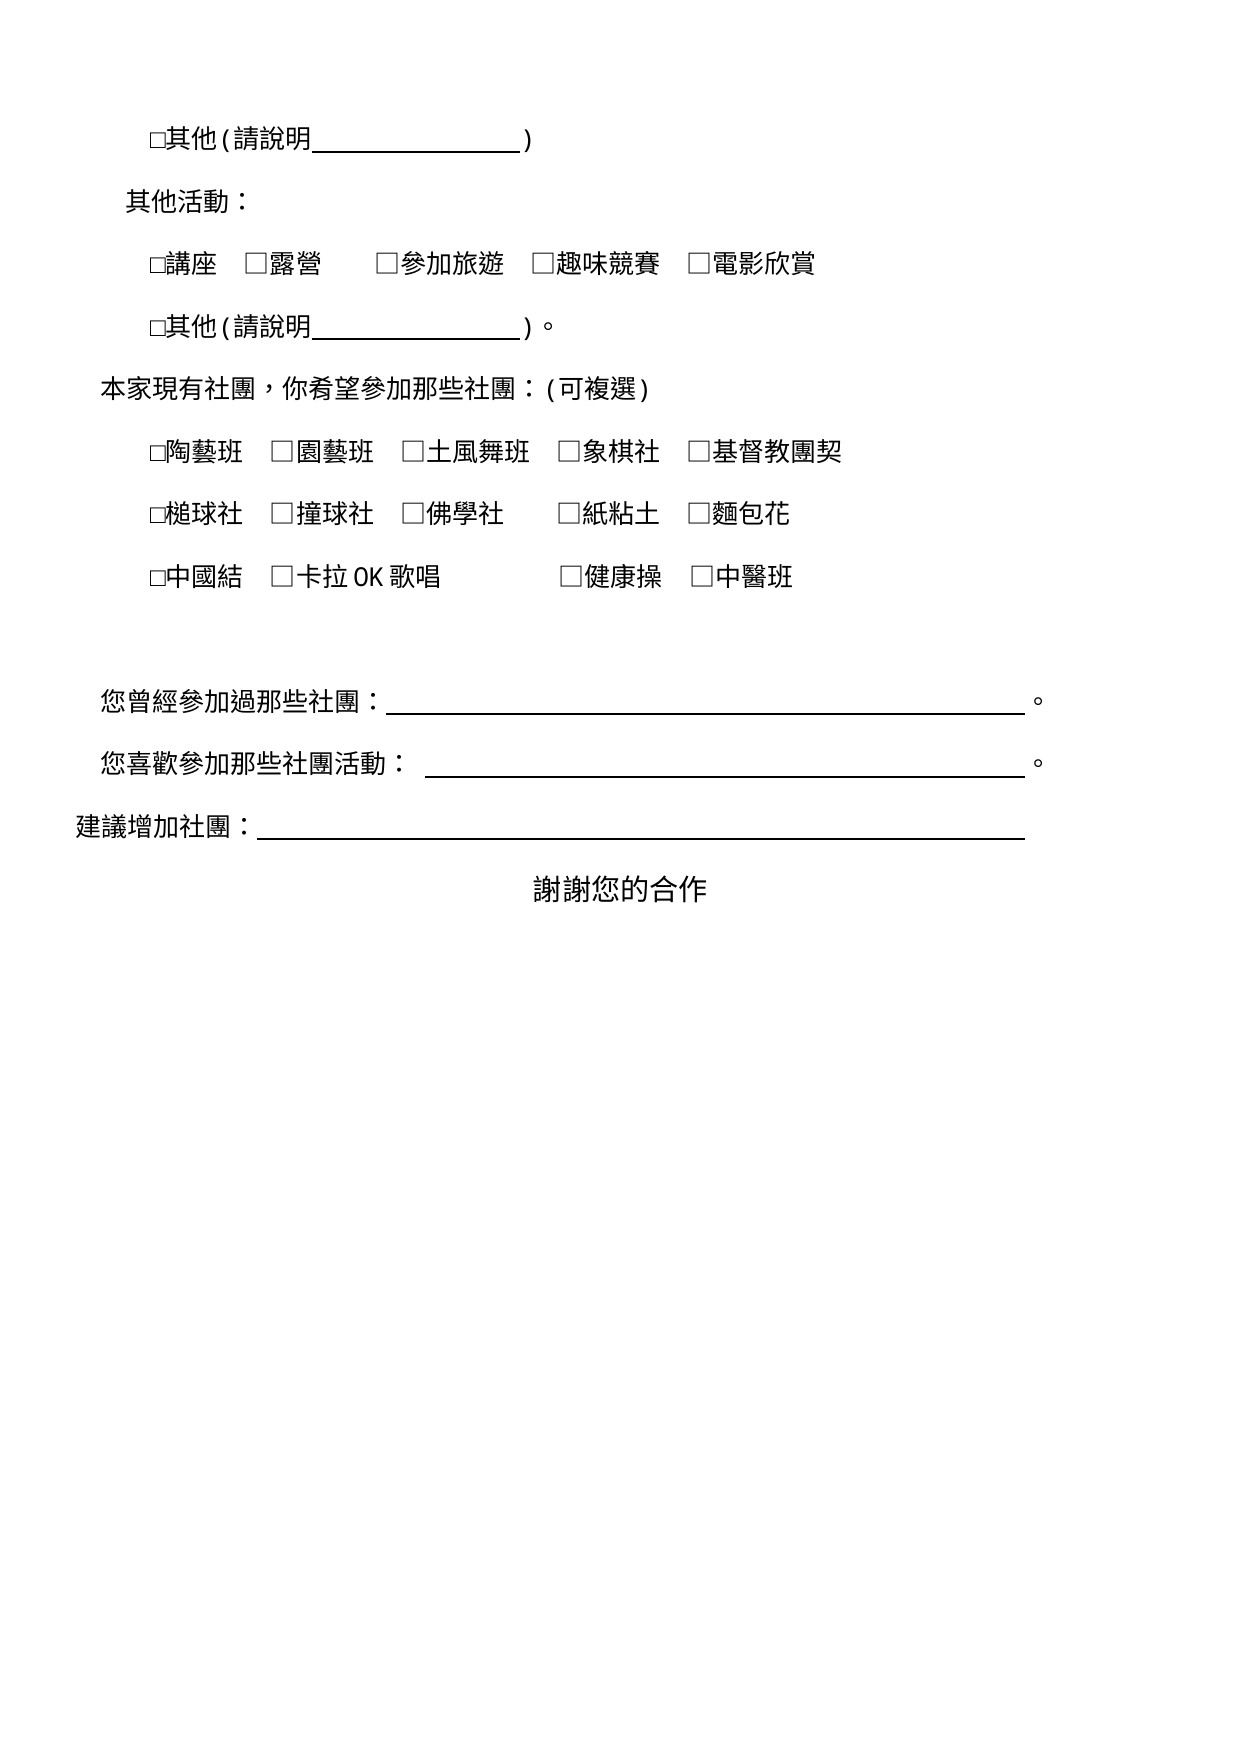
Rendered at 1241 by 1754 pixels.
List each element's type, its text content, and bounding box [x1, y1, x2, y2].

text □槌球社 □撞球社 □佛學社 □紙粘土 □麵包花 [75, 471, 1165, 533]
text 其他活動： [75, 158, 1165, 221]
text □陶藝班 □園藝班 □土風舞班 □象棋社 □基督教團契 [75, 408, 1165, 471]
text 您喜歡參加那些社團活動： 。 [75, 721, 1165, 783]
text 您曾經參加過那些社團： 。 [75, 658, 1165, 721]
text □講座 □露營 □參加旅遊 □趣味競賽 □電影欣賞 [75, 221, 1165, 283]
text □其他(請說明 ) [75, 96, 1165, 158]
text 謝謝您的合作 [75, 846, 1165, 908]
text 建議增加社團： [75, 783, 1165, 846]
text □中國結 □卡拉OK歌唱 □健康操 □中醫班 [75, 533, 1165, 596]
text □其他(請說明 )。 [75, 283, 1165, 346]
text 本家現有社團，你肴望參加那些社團：(可複選) [75, 346, 1165, 408]
